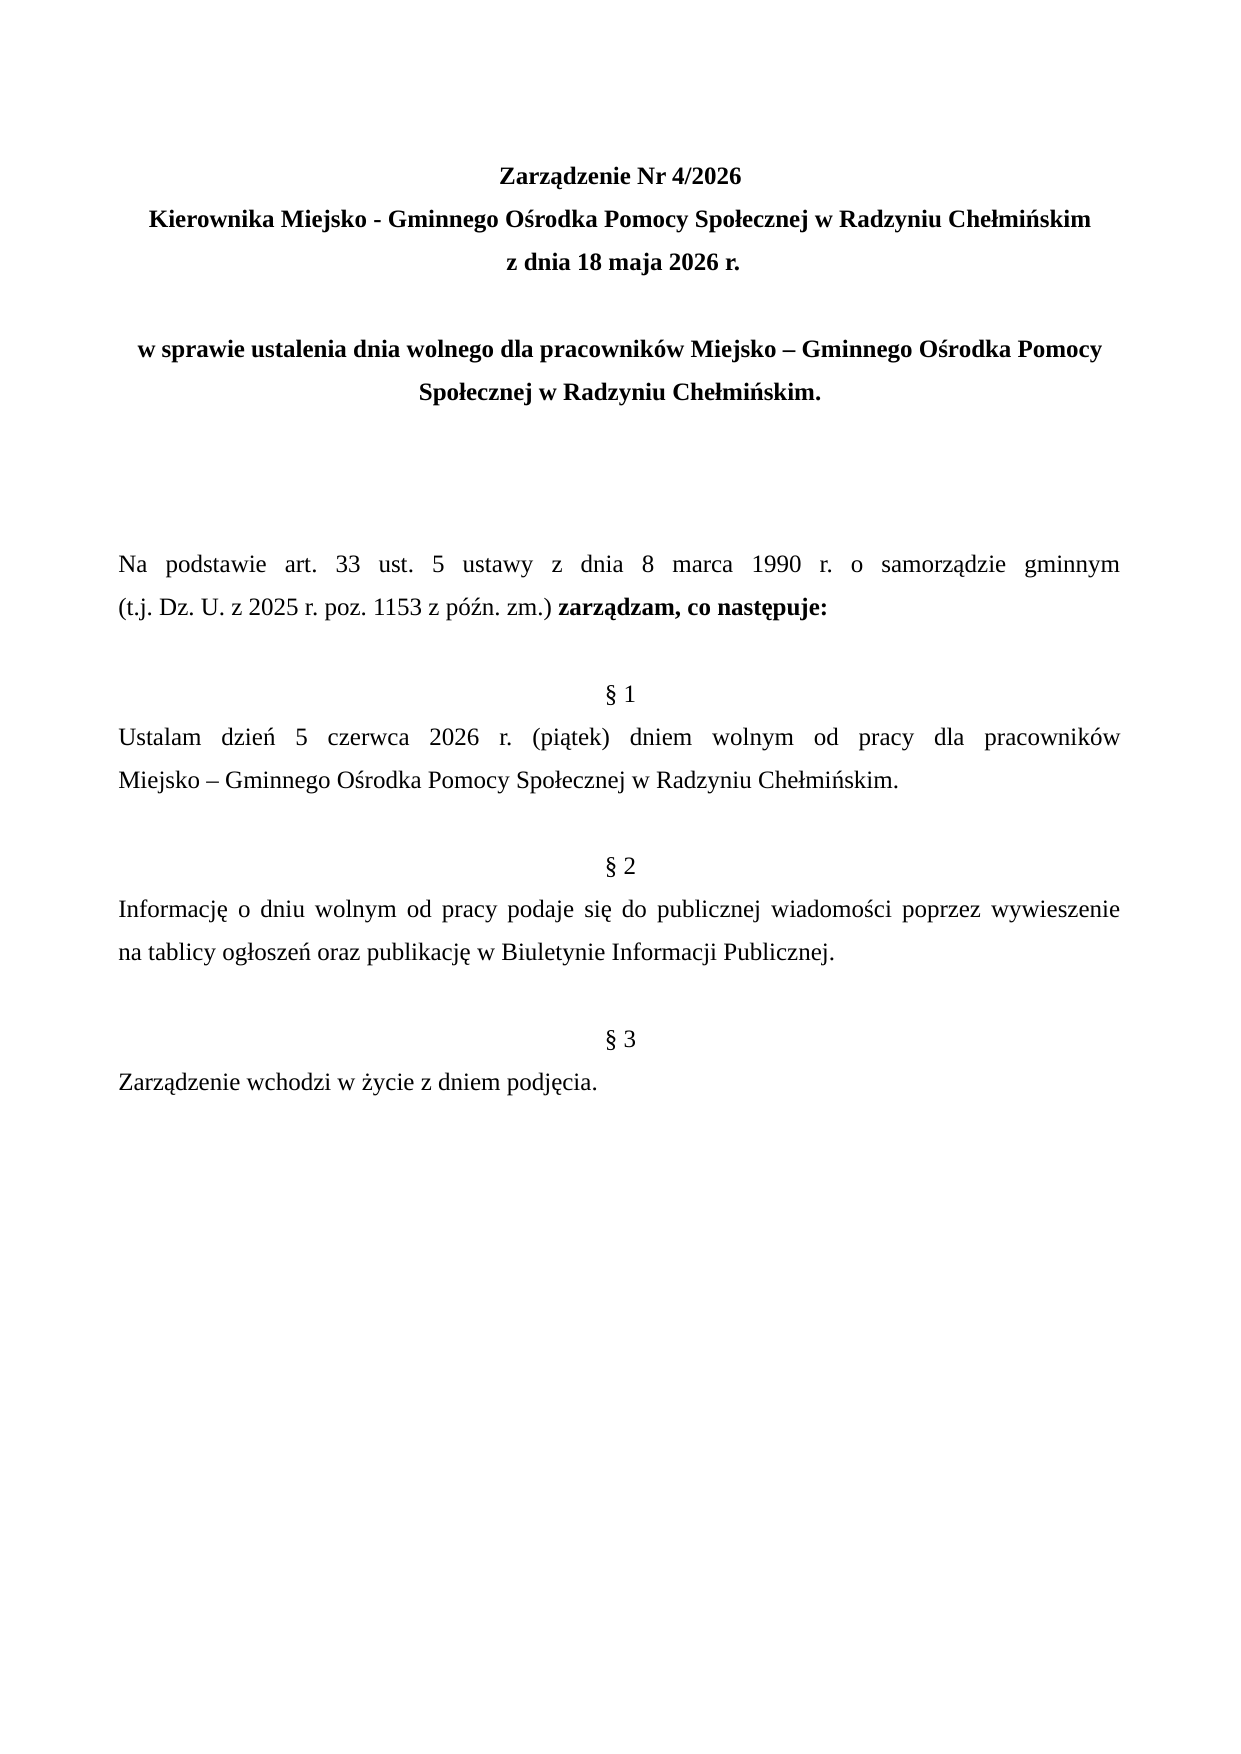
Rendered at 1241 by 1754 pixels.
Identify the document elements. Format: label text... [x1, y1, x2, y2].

text § 3 [118, 1024, 1122, 1052]
text Zarządzenie wchodzi w życie z dniem podjęcia. [118, 1067, 1122, 1096]
text Kierownika Miejsko - Gminnego Ośrodka Pomocy Społecznej w Radzyniu Chełmińskim [118, 204, 1122, 233]
text w sprawie ustalenia dnia wolnego dla pracowników Miejsko – Gminnego Ośrodka Pomocy Społecznej w Radzyniu Chełmińskim. [118, 334, 1122, 406]
text Na podstawie art. 33 ust. 5 ustawy z dnia 8 marca 1990 r. o samorządzie gminnym (t.j. Dz. U. z 2025 r. poz. 1153 z późn. zm.) zarządzam, co następuje: [118, 549, 1122, 621]
text § 2 [118, 851, 1122, 880]
text Zarządzenie Nr 4/2026 [118, 161, 1122, 190]
text Informację o dniu wolnym od pracy podaje się do publicznej wiadomości poprzez wywieszenie na tablicy ogłoszeń oraz publikację w Biuletynie Informacji Publicznej. [118, 894, 1122, 966]
text § 1 [118, 679, 1122, 707]
text z dnia 18 maja 2026 r. [118, 247, 1122, 276]
text Ustalam dzień 5 czerwca 2026 r. (piątek) dniem wolnym od pracy dla pracowników Miejsko – Gminnego Ośrodka Pomocy Społecznej w Radzyniu Chełmińskim. [118, 722, 1122, 794]
